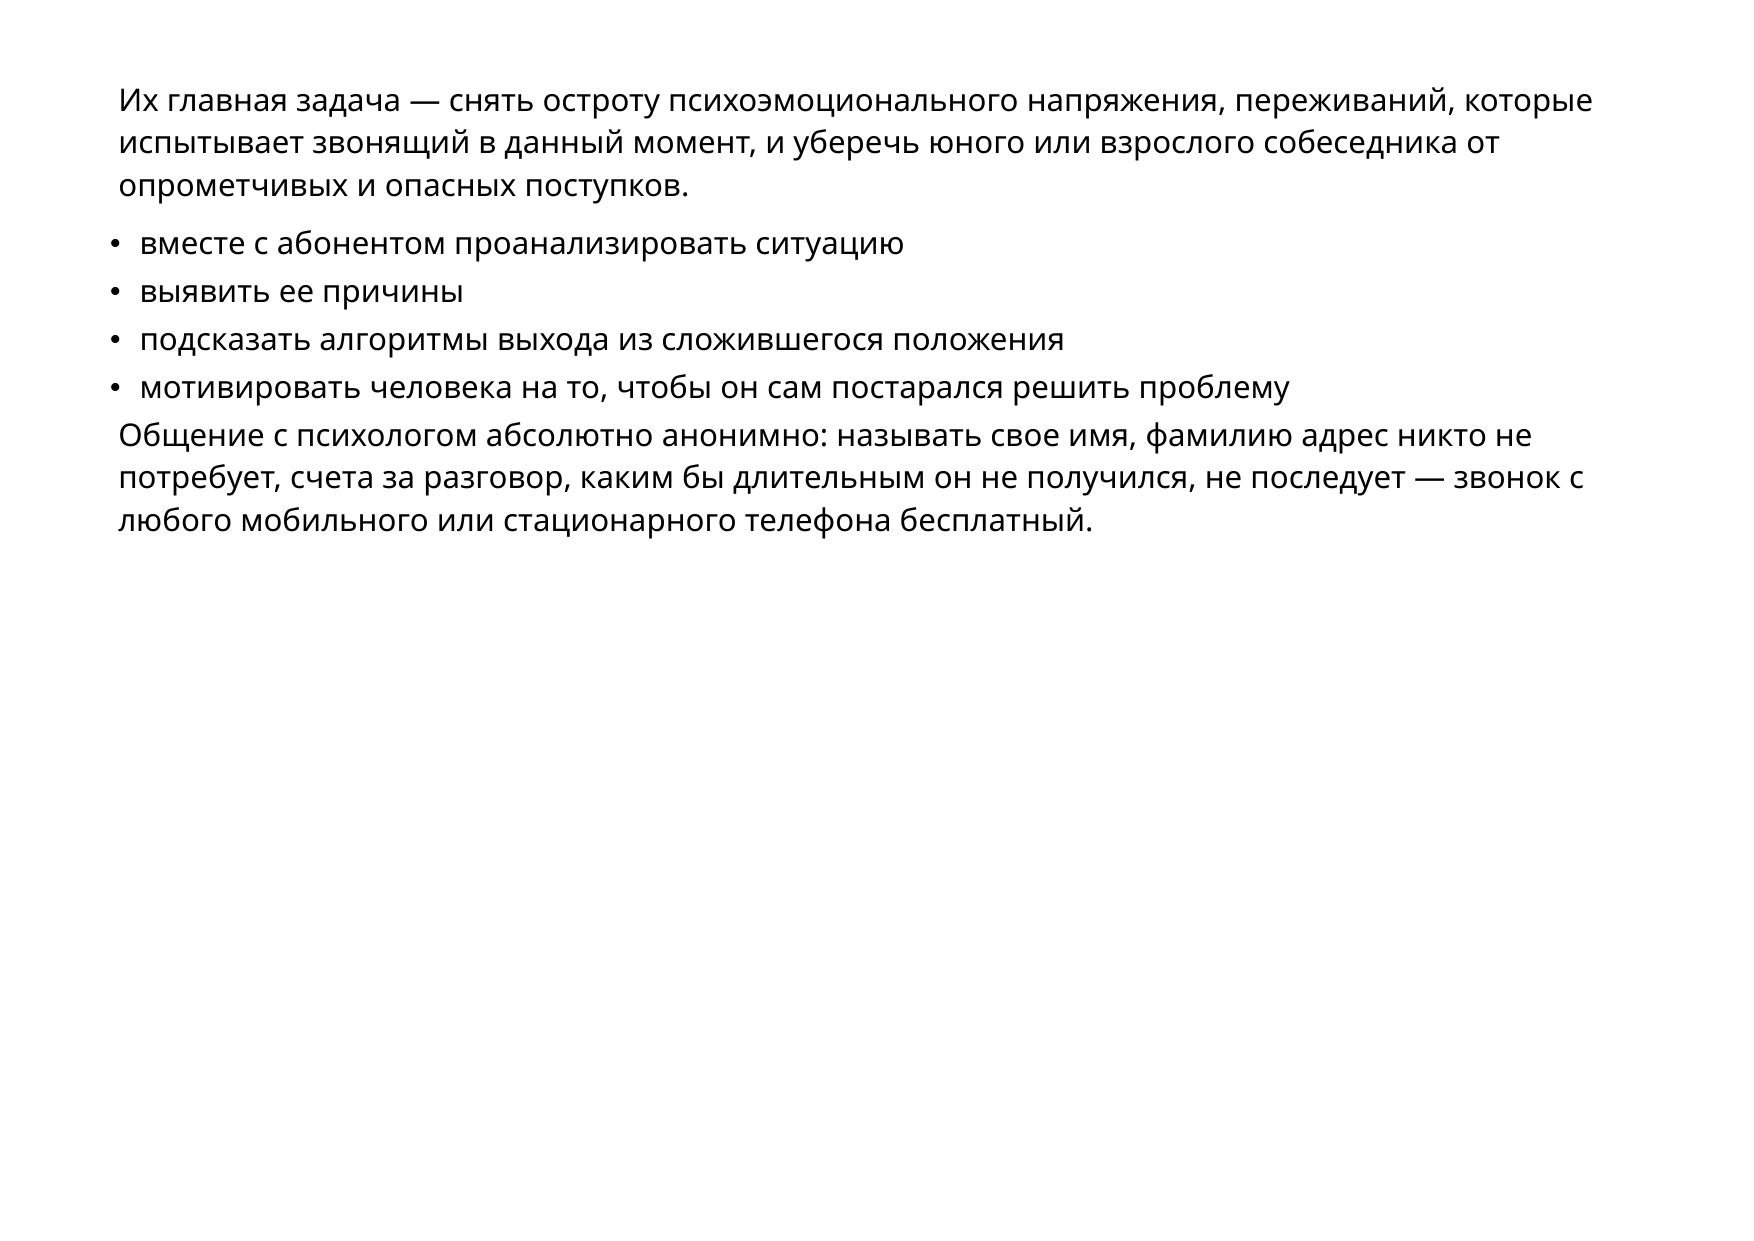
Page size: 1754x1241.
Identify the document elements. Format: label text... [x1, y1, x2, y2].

text Общение с психологом абсолютно анонимно: называть свое имя, фамилию адрес никто не потребует, cчета за разговор, каким бы длительным он не получился, не последует — звонок с любого мобильного или стационарного телефона бесплатный. [118, 413, 1636, 541]
list подсказать алгоритмы выхода из сложившегося положения [139, 317, 1636, 359]
list вместе с абонентом проанализировать ситуацию [139, 221, 1636, 264]
list мотивировать человека на то, чтобы он сам постарался решить проблему [139, 365, 1636, 407]
text Их главная задача — снять остроту психоэмоционального напряжения, переживаний, которые испытывает звонящий в данный момент, и уберечь юного или взрослого собеседника от опрометчивых и опасных поступков. [118, 77, 1636, 205]
list выявить ее причины [139, 269, 1636, 312]
